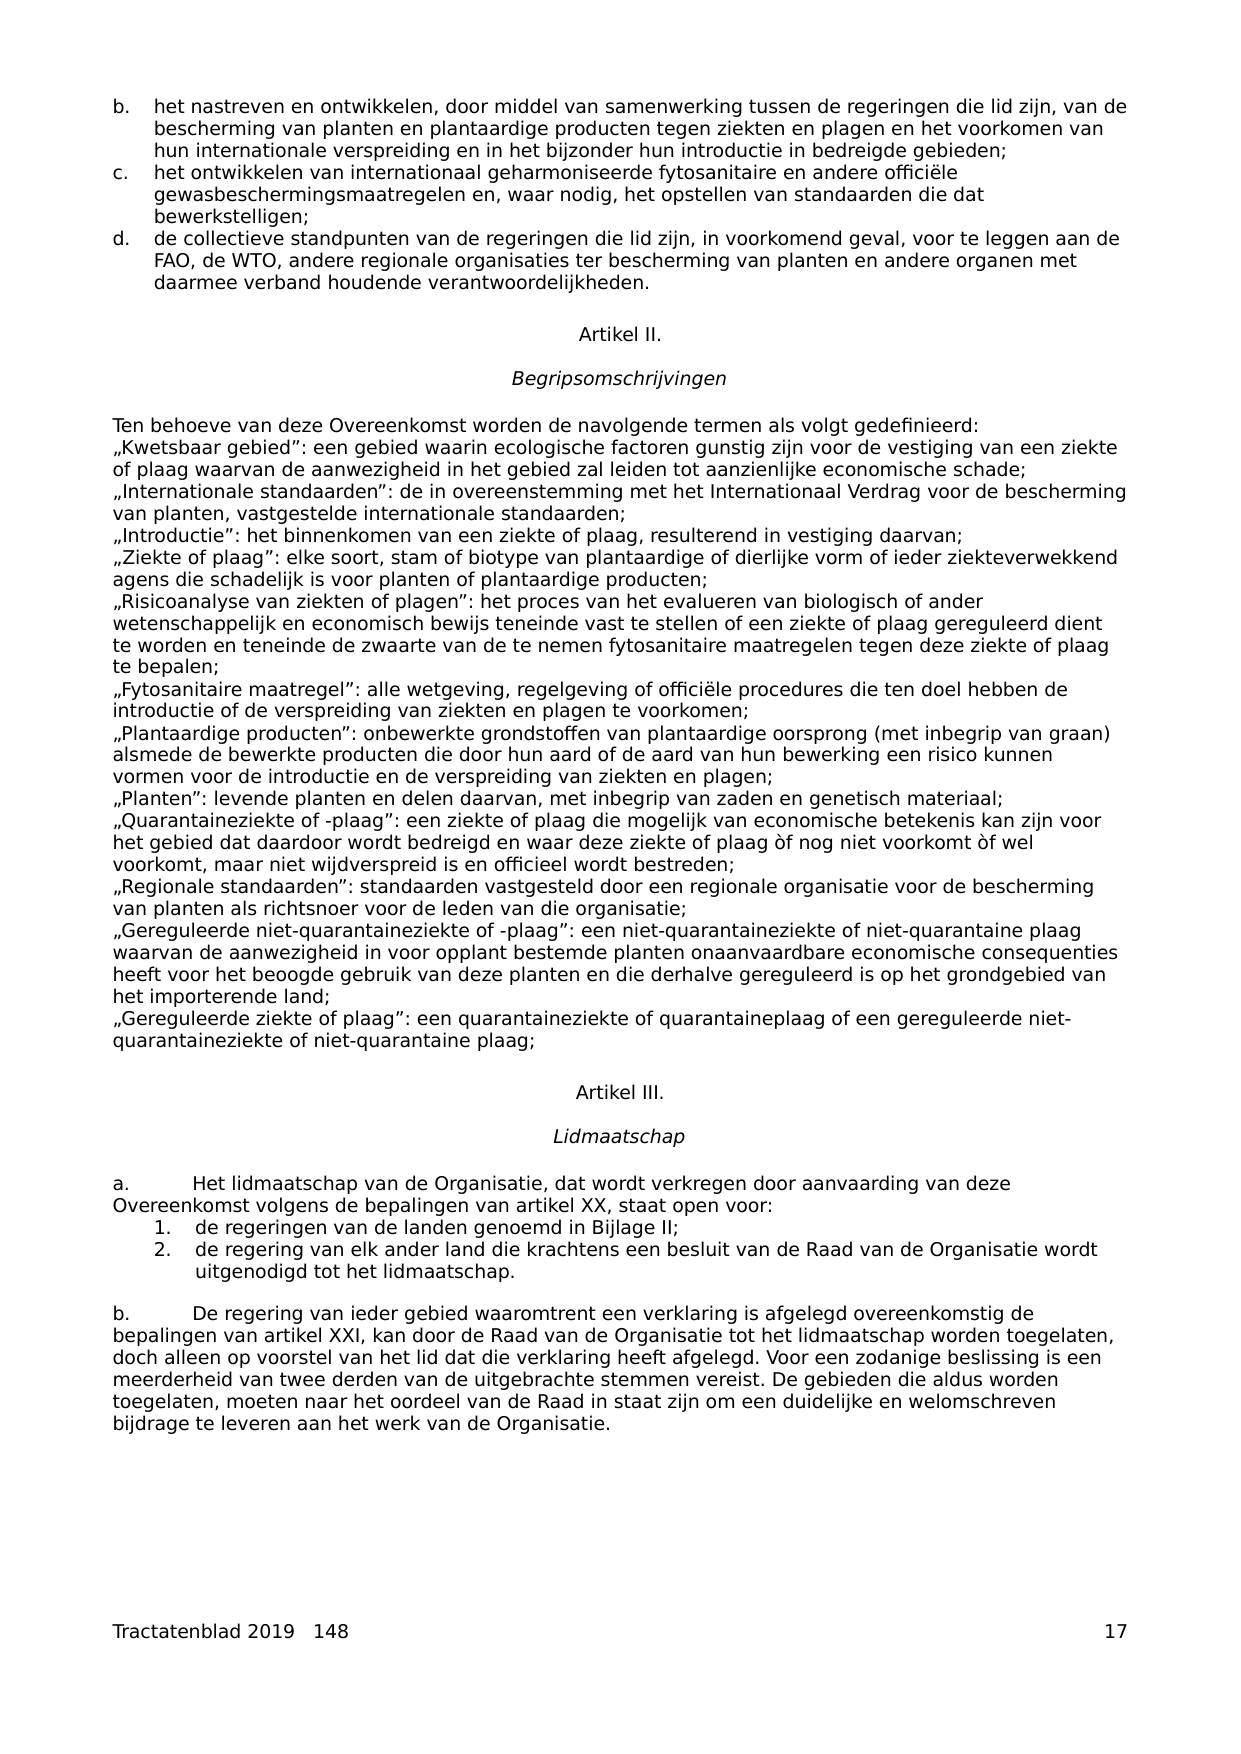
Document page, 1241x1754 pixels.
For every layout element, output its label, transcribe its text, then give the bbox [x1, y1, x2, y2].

text d. de collectieve standpunten van de regeringen die lid zijn, in voorkomend geval, voor te leggen aan de FAO, de WTO, andere regionale organisaties ter bescherming van planten en andere organen met daarmee verband houdende verantwoordelijkheden. [112, 228, 1128, 294]
text „Quarantaineziekte of -plaag”: een ziekte of plaag die mogelijk van economische betekenis kan zijn voor het gebied dat daardoor wordt bedreigd en waar deze ziekte of plaag òf nog niet voorkomt òf wel voorkomt, maar niet wijdverspreid is en officieel wordt bestreden; [112, 810, 1128, 876]
text „Risicoanalyse van ziekten of plagen”: het proces van het evalueren van biologisch of ander wetenschappelijk en economisch bewijs teneinde vast te stellen of een ziekte of plaag gereguleerd dient te worden en teneinde de zwaarte van de te nemen fytosanitaire maatregelen tegen deze ziekte of plaag te bepalen; [112, 591, 1128, 678]
text „Plantaardige producten”: onbewerkte grondstoffen van plantaardige oorsprong (met inbegrip van graan) alsmede de bewerkte producten die door hun aard of de aard van hun bewerking een risico kunnen vormen voor de introductie en de verspreiding van ziekten en plagen; [112, 722, 1128, 788]
subtitle Artikel III. Lidmaatschap [112, 1082, 1128, 1148]
text 1. de regeringen van de landen genoemd in Bijlage II; [153, 1217, 1128, 1239]
text „Fytosanitaire maatregel”: alle wetgeving, regelgeving of officiële procedures die ten doel hebben de introductie of de verspreiding van ziekten en plagen te voorkomen; [112, 678, 1128, 722]
text Ten behoeve van deze Overeenkomst worden de navolgende termen als volgt gedefinieerd: [112, 415, 1128, 437]
text b. De regering van ieder gebied waaromtrent een verklaring is afgelegd overeenkomstig de bepalingen van artikel XXI, kan door de Raad van de Organisatie tot het lidmaatschap worden toegelaten, doch alleen op voorstel van het lid dat die verklaring heeft afgelegd. Voor een zodanige beslissing is een meerderheid van twee derden van de uitgebrachte stemmen vereist. De gebieden die aldus worden toegelaten, moeten naar het oordeel van de Raad in staat zijn om een duidelijke en welomschreven bijdrage te leveren aan het werk van de Organisatie. [112, 1303, 1128, 1435]
text „Internationale standaarden”: de in overeenstemming met het Internationaal Verdrag voor de bescherming van planten, vastgestelde internationale standaarden; [112, 481, 1128, 524]
text „Planten”: levende planten en delen daarvan, met inbegrip van zaden en genetisch materiaal; [112, 788, 1128, 810]
text „Regionale standaarden”: standaarden vastgesteld door een regionale organisatie voor de bescherming van planten als richtsnoer voor de leden van die organisatie; [112, 876, 1128, 920]
text „Ziekte of plaag”: elke soort, stam of biotype van plantaardige of dierlijke vorm of ieder ziekteverwekkend agens die schadelijk is voor planten of plantaardige producten; [112, 547, 1128, 591]
text 2. de regering van elk ander land die krachtens een besluit van de Raad van de Organisatie wordt uitgenodigd tot het lidmaatschap. [153, 1239, 1128, 1283]
text b. het nastreven en ontwikkelen, door middel van samenwerking tussen de regeringen die lid zijn, van de bescherming van planten en plantaardige producten tegen ziekten en plagen en het voorkomen van hun internationale verspreiding en in het bijzonder hun introductie in bedreigde gebieden; [112, 96, 1128, 162]
text a. Het lidmaatschap van de Organisatie, dat wordt verkregen door aanvaarding van deze Overeenkomst volgens de bepalingen van artikel XX, staat open voor: [112, 1173, 1128, 1217]
text „Introductie”: het binnenkomen van een ziekte of plaag, resulterend in vestiging daarvan; [112, 524, 1128, 547]
text „Gereguleerde niet-quarantaineziekte of -plaag”: een niet-quarantaineziekte of niet-quarantaine plaag waarvan de aanwezigheid in voor opplant bestemde planten onaanvaardbare economische consequenties heeft voor het beoogde gebruik van deze planten en die derhalve gereguleerd is op het grondgebied van het importerende land; [112, 920, 1128, 1008]
text „Gereguleerde ziekte of plaag”: een quarantaineziekte of quarantaineplaag of een gereguleerde niet-quarantaineziekte of niet-quarantaine plaag; [112, 1008, 1128, 1052]
subtitle Artikel II. Begripsomschrijvingen [112, 324, 1128, 390]
text „Kwetsbaar gebied”: een gebied waarin ecologische factoren gunstig zijn voor de vestiging van een ziekte of plaag waarvan de aanwezigheid in het gebied zal leiden tot aanzienlijke economische schade; [112, 437, 1128, 481]
text c. het ontwikkelen van internationaal geharmoniseerde fytosanitaire en andere officiële gewasbeschermingsmaatregelen en, waar nodig, het opstellen van standaarden die dat bewerkstelligen; [112, 162, 1128, 228]
